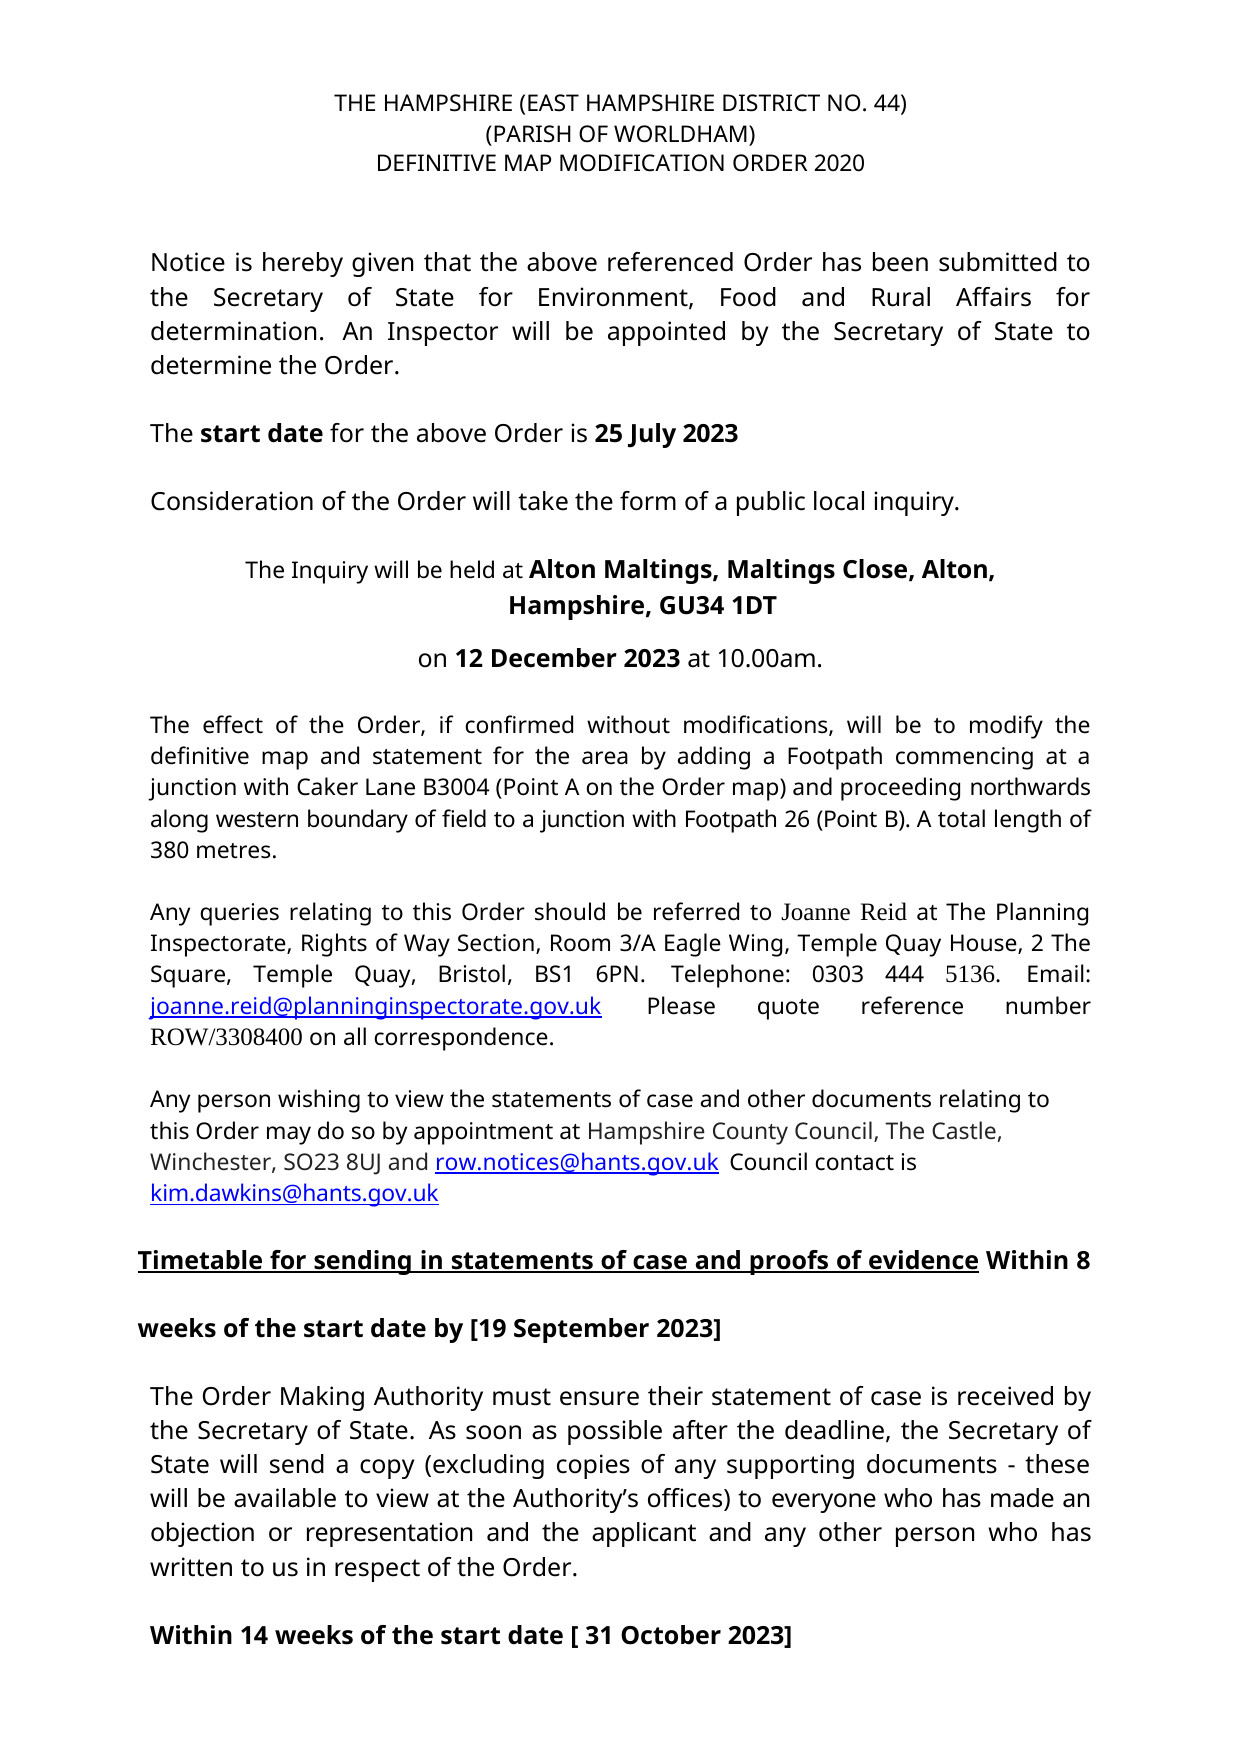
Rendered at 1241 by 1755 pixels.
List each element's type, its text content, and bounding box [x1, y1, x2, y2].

subtitle Timetable for sending in statements of case and proofs of evidence Within 8 weeks of the start date by [19 September 2023] [137, 1243, 1091, 1345]
text DEFINITIVE MAP MODIFICATION ORDER 2020 [301, 149, 940, 177]
text Notice is hereby given that the above referenced Order has been submitted to the Secretary of State for Environment, Food and Rural Affairs for determination. An Inspector will be appointed by the Secretary of State to determine the Order. [150, 245, 1091, 381]
text Any person wishing to view the statements of case and other documents relating to this Order may do so by appointment at Hampshire County Council, The Castle, Winchester, SO23 8UJ and row.notices@hants.gov.uk Council contact is kim.dawkins@hants.gov.uk [150, 1083, 1093, 1208]
text Any queries relating to this Order should be referred to Joanne Reid at The Planning Inspectorate, Rights of Way Section, Room 3/A Eagle Wing, Temple Quay House, 2 The Square, Temple Quay, Bristol, BS1 6PN. Telephone: 0303 444 5136. Email: joanne.reid@planninginspectorate.gov.uk Please quote reference number ROW/3308400 on all correspondence. [150, 896, 1091, 1052]
text on 12 December 2023 at 10.00am. [300, 641, 940, 675]
text Consideration of the Order will take the form of a public local inquiry. [150, 484, 1103, 518]
text The start date for the above Order is 25 July 2023 [150, 416, 1103, 449]
subtitle Within 14 weeks of the start date [ 31 October 2023] [150, 1617, 1103, 1651]
subtitle Hampshire, GU34 1DT [301, 588, 984, 622]
text The Order Making Authority must ensure their statement of case is received by the Secretary of State. As soon as possible after the deadline, the Secretary of State will send a copy (excluding copies of any supporting documents - these will be available to view at the Authority’s offices) to everyone who has made an objection or representation and the applicant and any other person who has written to us in respect of the Order. [150, 1379, 1092, 1583]
text The Inquiry will be held at Alton Maltings, Maltings Close, Alton, [204, 552, 1037, 586]
text The effect of the Order, if confirmed without modifications, will be to modify the definitive map and statement for the area by adding a Footpath commencing at a junction with Caker Lane B3004 (Point A on the Order map) and proceeding northwards along western boundary of field to a junction with Footpath 26 (Point B). A total length of 380 metres. [150, 709, 1091, 865]
text THE HAMPSHIRE (EAST HAMPSHIRE DISTRICT NO. 44) (PARISH OF WORLDHAM) [301, 87, 940, 149]
